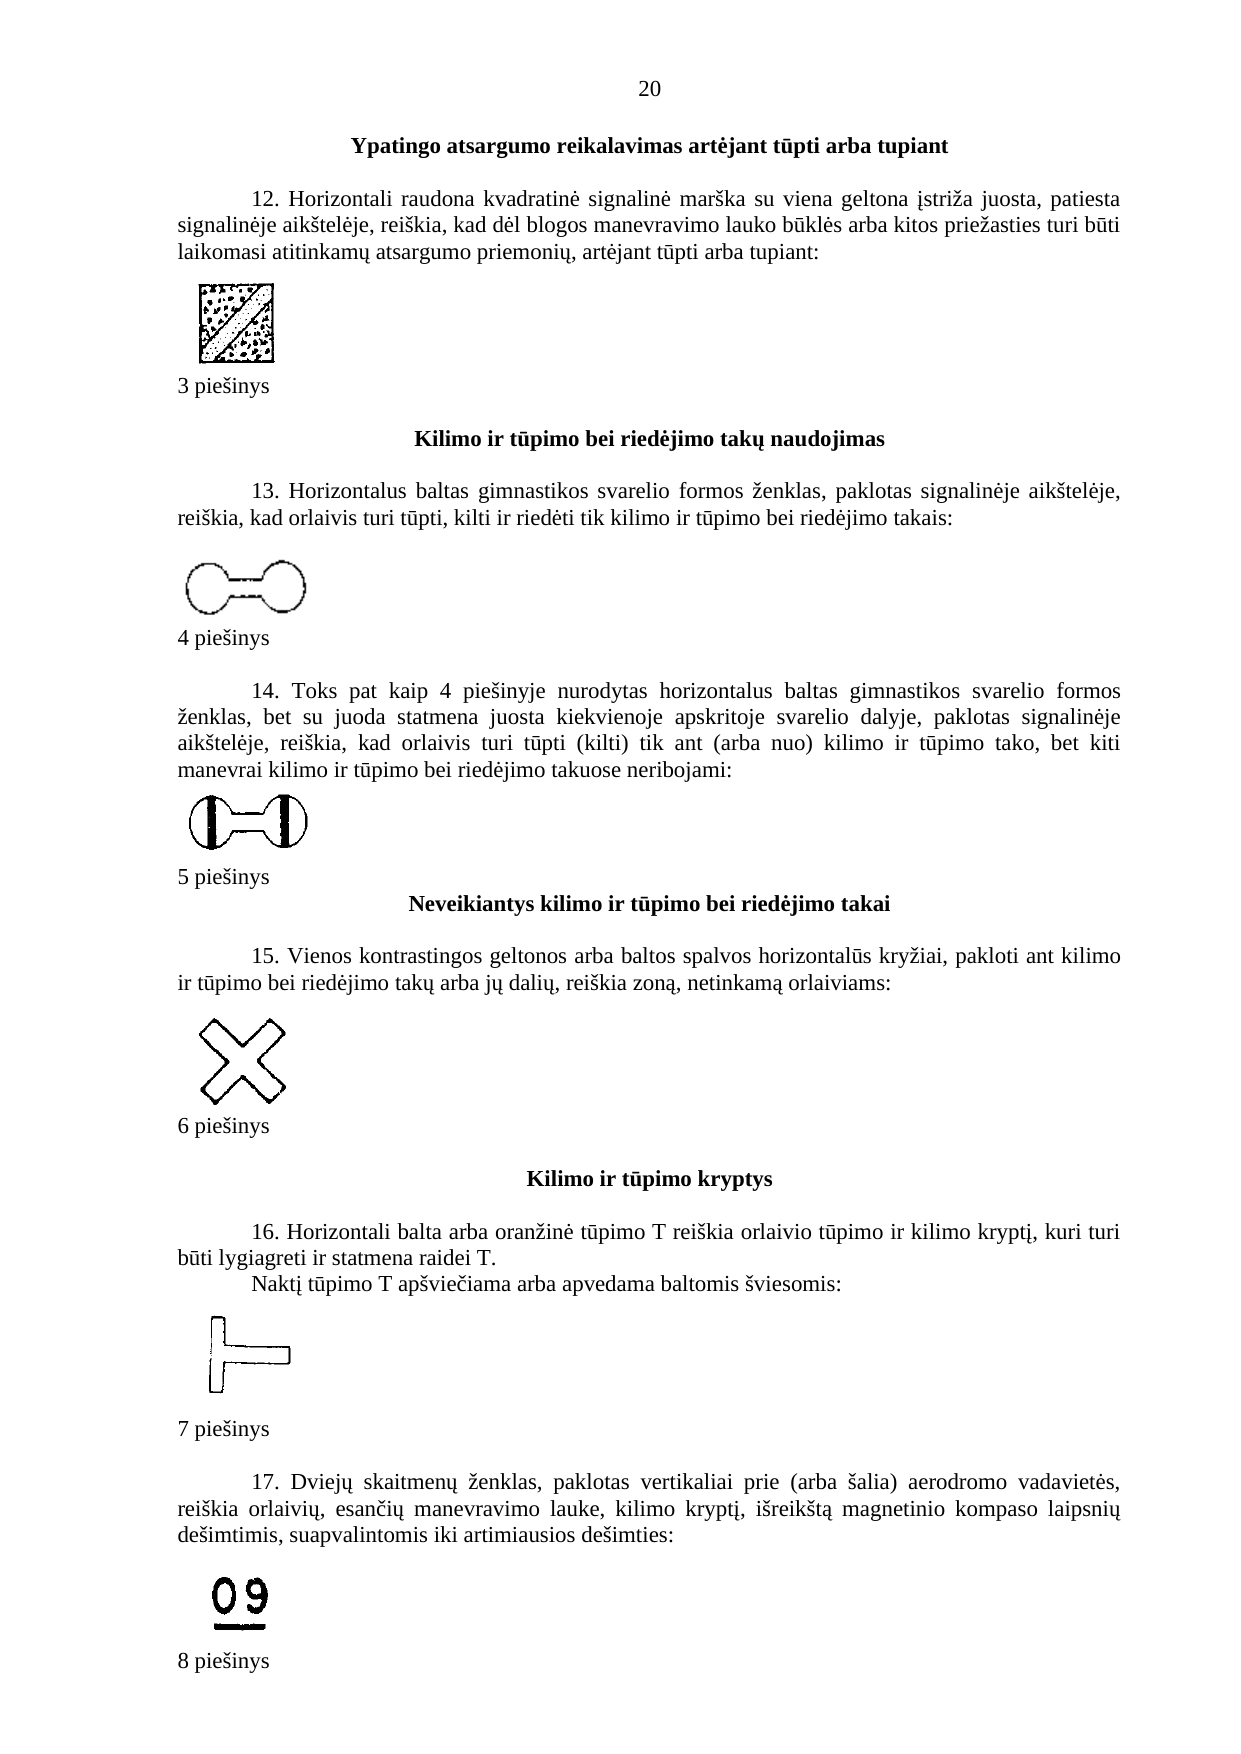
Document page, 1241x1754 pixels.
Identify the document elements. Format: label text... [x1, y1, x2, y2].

text 8 piešinys [177, 1647, 1122, 1674]
subtitle Neveikiantys kilimo ir tūpimo bei riedėjimo takai [177, 890, 1122, 916]
subtitle Kilimo ir tūpimo bei riedėjimo takų naudojimas [177, 425, 1122, 451]
text 7 piešinys [177, 1416, 1122, 1442]
text 4 piešinys [177, 624, 1122, 650]
text 14. Toks pat kaip 4 piešinyje nurodytas horizontalus baltas gimnastikos svarelio formos ženklas, bet su juoda statmena juosta kiekvienoje apskritoje svarelio dalyje, paklotas signalinėje aikštelėje, reiškia, kad orlaivis turi tūpti (kilti) tik ant (arba nuo) kilimo ir tūpimo tako, bet kiti manevrai kilimo ir tūpimo bei riedėjimo takuose neribojami: [177, 677, 1122, 782]
text 16. Horizontali balta arba oranžinė tūpimo T reiškia orlaivio tūpimo ir kilimo kryptį, kuri turi būti lygiagreti ir statmena raidei T. [177, 1218, 1122, 1270]
text 6 piešinys [177, 1112, 1122, 1139]
text Naktį tūpimo T apšviečiama arba apvedama baltomis šviesomis: [177, 1270, 1122, 1297]
text 15. Vienos kontrastingos geltonos arba baltos spalvos horizontalūs kryžiai, pakloti ant kilimo ir tūpimo bei riedėjimo takų arba jų dalių, reiškia zoną, netinkamą orlaiviams: [177, 942, 1122, 995]
text 12. Horizontali raudona kvadratinė signalinė marška su viena geltona įstriža juosta, patiesta signalinėje aikštelėje, reiškia, kad dėl blogos manevravimo lauko būklės arba kitos priežasties turi būti laikomasi atitinkamų atsargumo priemonių, artėjant tūpti arba tupiant: [177, 185, 1122, 264]
subtitle Kilimo ir tūpimo kryptys [177, 1165, 1122, 1191]
text 5 piešinys [177, 863, 1122, 890]
text 3 piešinys [177, 372, 1122, 398]
text 13. Horizontalus baltas gimnastikos svarelio formos ženklas, paklotas signalinėje aikštelėje, reiškia, kad orlaivis turi tūpti, kilti ir riedėti tik kilimo ir tūpimo bei riedėjimo takais: [177, 477, 1122, 530]
text 17. Dviejų skaitmenų ženklas, paklotas vertikaliai prie (arba šalia) aerodromo vadavietės, reiškia orlaivių, esančių manevravimo lauke, kilimo kryptį, išreikštą magnetinio kompaso laipsnių dešimtimis, suapvalintomis iki artimiausios dešimties: [177, 1468, 1122, 1547]
subtitle Ypatingo atsargumo reikalavimas artėjant tūpti arba tupiant [177, 132, 1122, 159]
